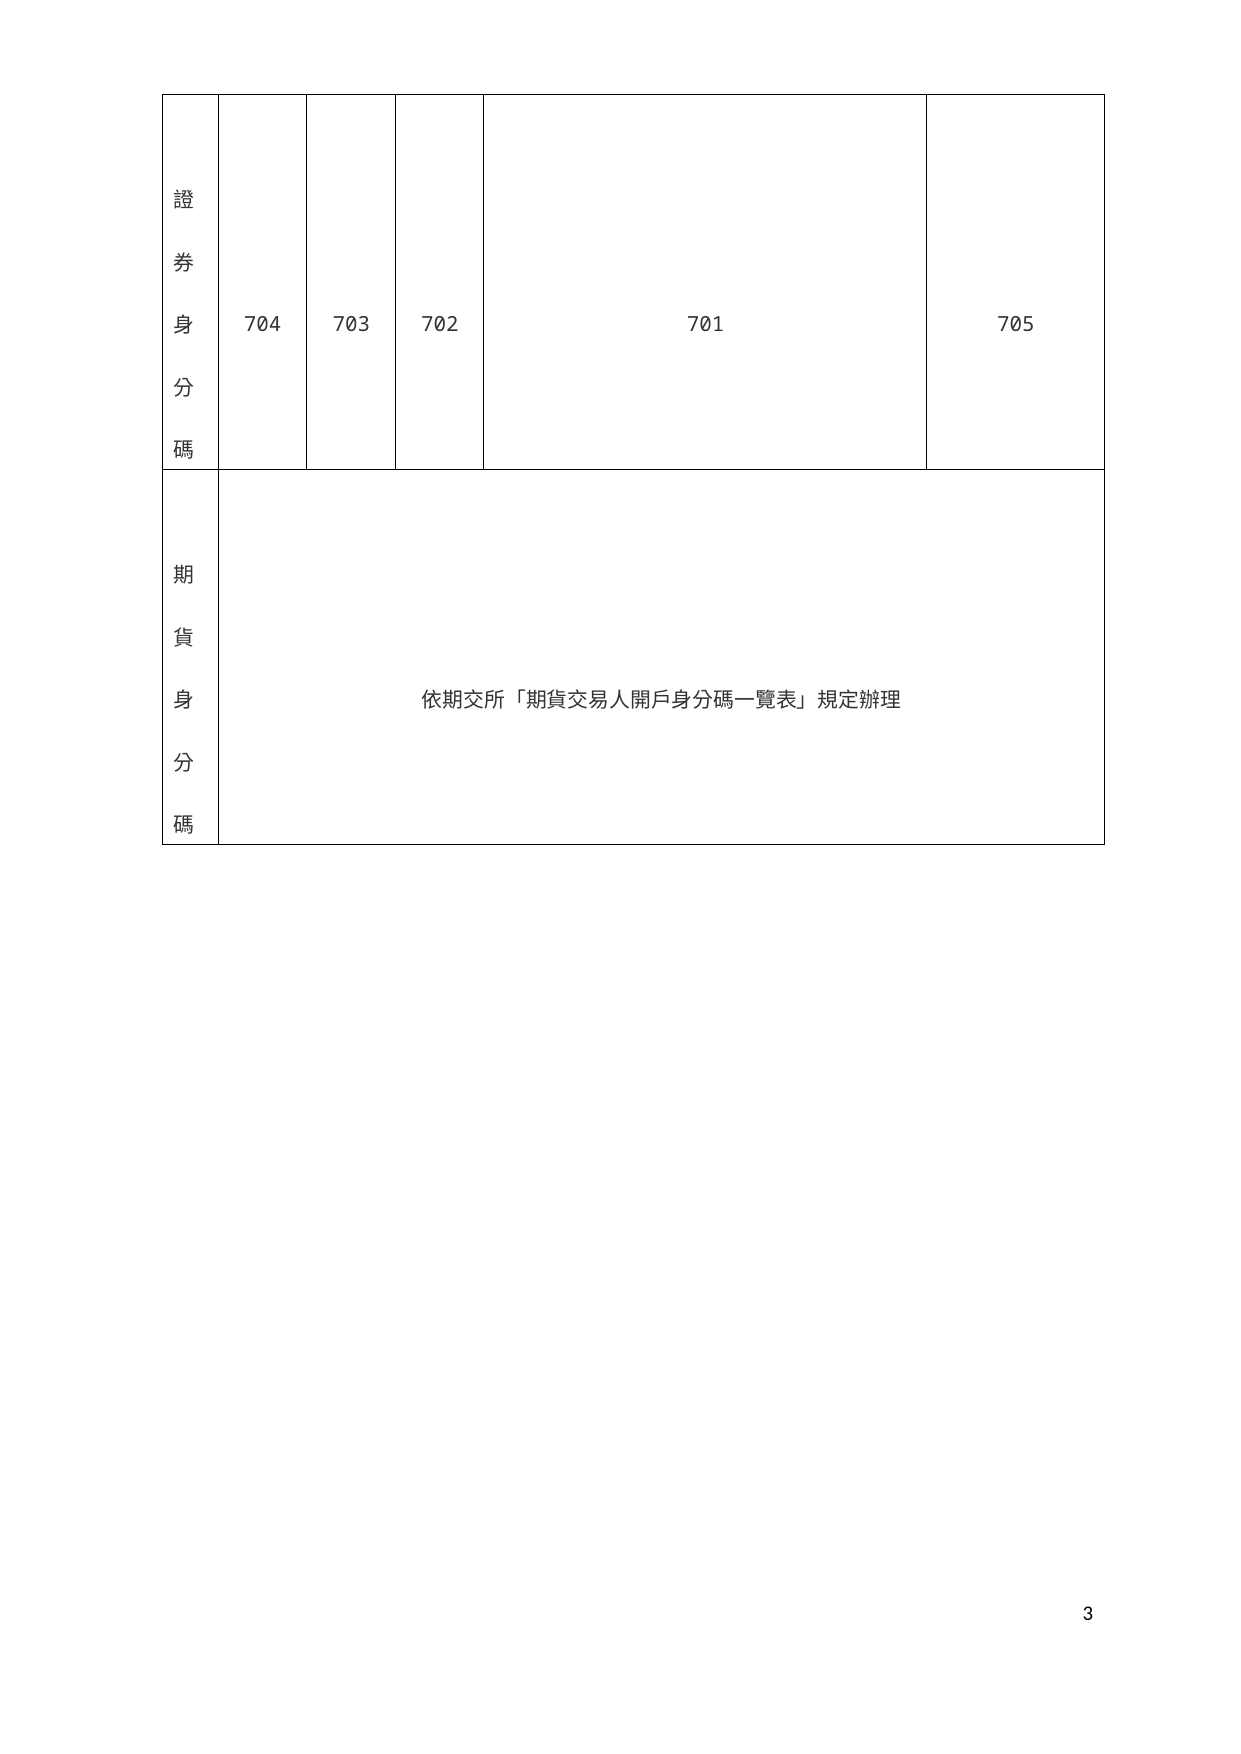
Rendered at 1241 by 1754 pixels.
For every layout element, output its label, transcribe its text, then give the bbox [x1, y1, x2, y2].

table_cell 704 [219, 95, 306, 469]
table_cell 705 [927, 95, 1104, 469]
table_cell 證券身分碼 [163, 95, 218, 469]
table_cell 期貨身分碼 [163, 470, 218, 844]
table_cell 703 [307, 95, 395, 469]
table_cell 依期交所「期貨交易人開戶身分碼一覽表」規定辦理 [219, 470, 1104, 844]
table_cell 701 [484, 95, 926, 469]
table_cell 702 [396, 95, 483, 469]
